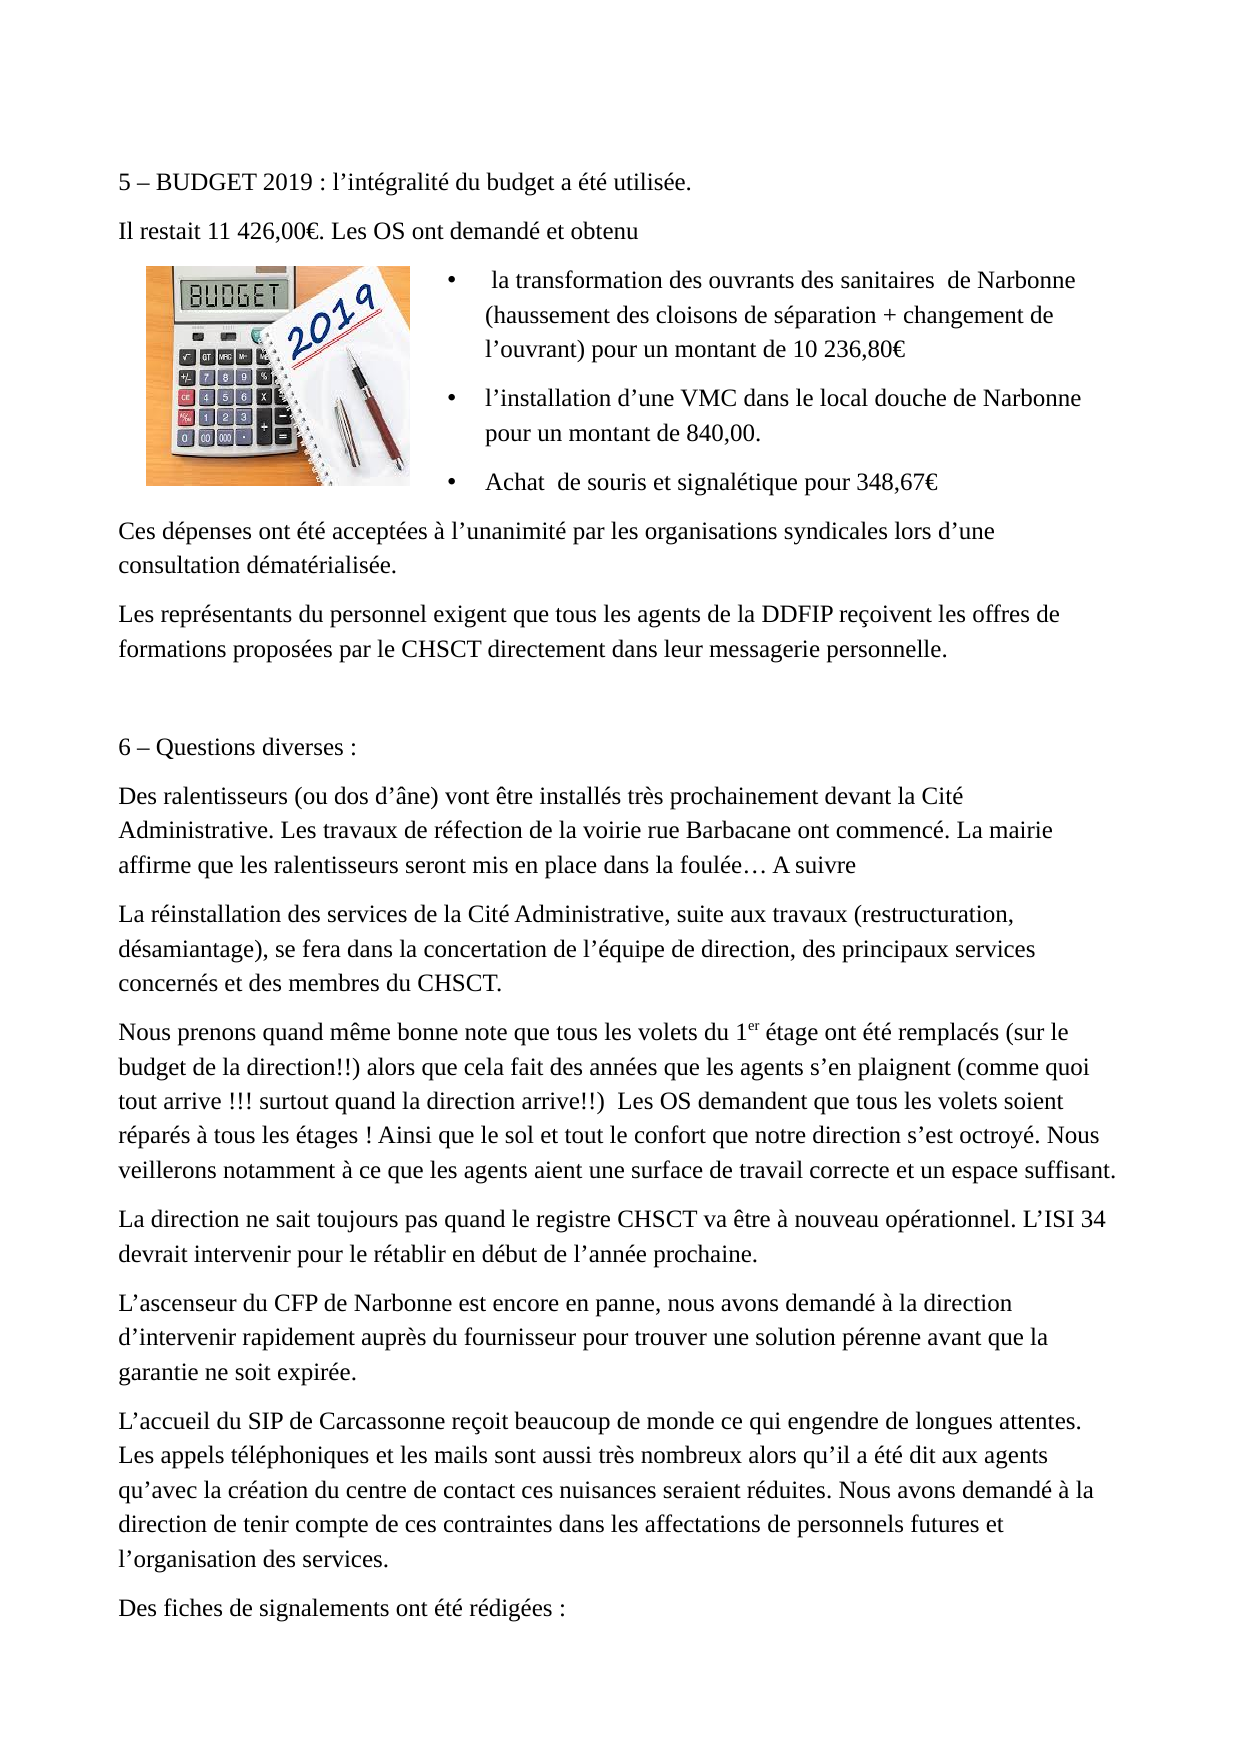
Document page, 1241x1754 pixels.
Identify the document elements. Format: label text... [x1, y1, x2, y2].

text La direction ne sait toujours pas quand le registre CHSCT va être à nouveau opérationnel. L’ISI 34 devrait intervenir pour le rétablir en début de l’année prochaine. [118, 1204, 1122, 1267]
list Achat de souris et signalétique pour 348,67€ [156, 467, 1122, 496]
text La réinstallation des services de la Cité Administrative, suite aux travaux (restructuration, désamiantage), se fera dans la concertation de l’équipe de direction, des principaux services concernés et des membres du CHSCT. [118, 899, 1122, 997]
list la transformation des ouvrants des sanitaires de Narbonne (haussement des cloisons de séparation + changement de l’ouvrant) pour un montant de 10 236,80€ [156, 265, 1122, 363]
picture [146, 266, 410, 486]
text Nous prenons quand même bonne note que tous les volets du 1er étage ont été remplacés (sur le budget de la direction!!) alors que cela fait des années que les agents s’en plaignent (comme quoi tout arrive !!! surtout quand la direction arrive!!) Les OS demandent que tous les volets soient réparés à tous les étages ! Ainsi que le sol et tout le confort que notre direction s’est octroyé. Nous veillerons notamment à ce que les agents aient une surface de travail correcte et un espace suffisant. [118, 1017, 1122, 1184]
text Ces dépenses ont été acceptées à l’unanimité par les organisations syndicales lors d’une consultation dématérialisée. [118, 516, 1122, 579]
text Des fiches de signalements ont été rédigées : [118, 1593, 1122, 1621]
text L’ascenseur du CFP de Narbonne est encore en panne, nous avons demandé à la direction d’intervenir rapidement auprès du fournisseur pour trouver une solution pérenne avant que la garantie ne soit expirée. [118, 1288, 1122, 1385]
text Les représentants du personnel exigent que tous les agents de la DDFIP reçoivent les offres de formations proposées par le CHSCT directement dans leur messagerie personnelle. [118, 599, 1122, 663]
text Des ralentisseurs (ou dos d’âne) vont être installés très prochainement devant la Cité Administrative. Les travaux de réfection de la voirie rue Barbacane ont commencé. La mairie affirme que les ralentisseurs seront mis en place dans la foulée… A suivre [118, 781, 1122, 879]
text Il restait 11 426,00€. Les OS ont demandé et obtenu [118, 216, 1122, 245]
list l’installation d’une VMC dans le local douche de Narbonne pour un montant de 840,00. [410, 383, 1122, 447]
text 6 – Questions diverses : [118, 732, 1122, 761]
text 5 – BUDGET 2019 : l’intégralité du budget a été utilisée. [118, 167, 1122, 196]
text L’accueil du SIP de Carcassonne reçoit beaucoup de monde ce qui engendre de longues attentes. Les appels téléphoniques et les mails sont aussi très nombreux alors qu’il a été dit aux agents qu’avec la création du centre de contact ces nuisances seraient réduites. Nous avons demandé à la direction de tenir compte de ces contraintes dans les affectations de personnels futures et l’organisation des services. [118, 1406, 1122, 1572]
